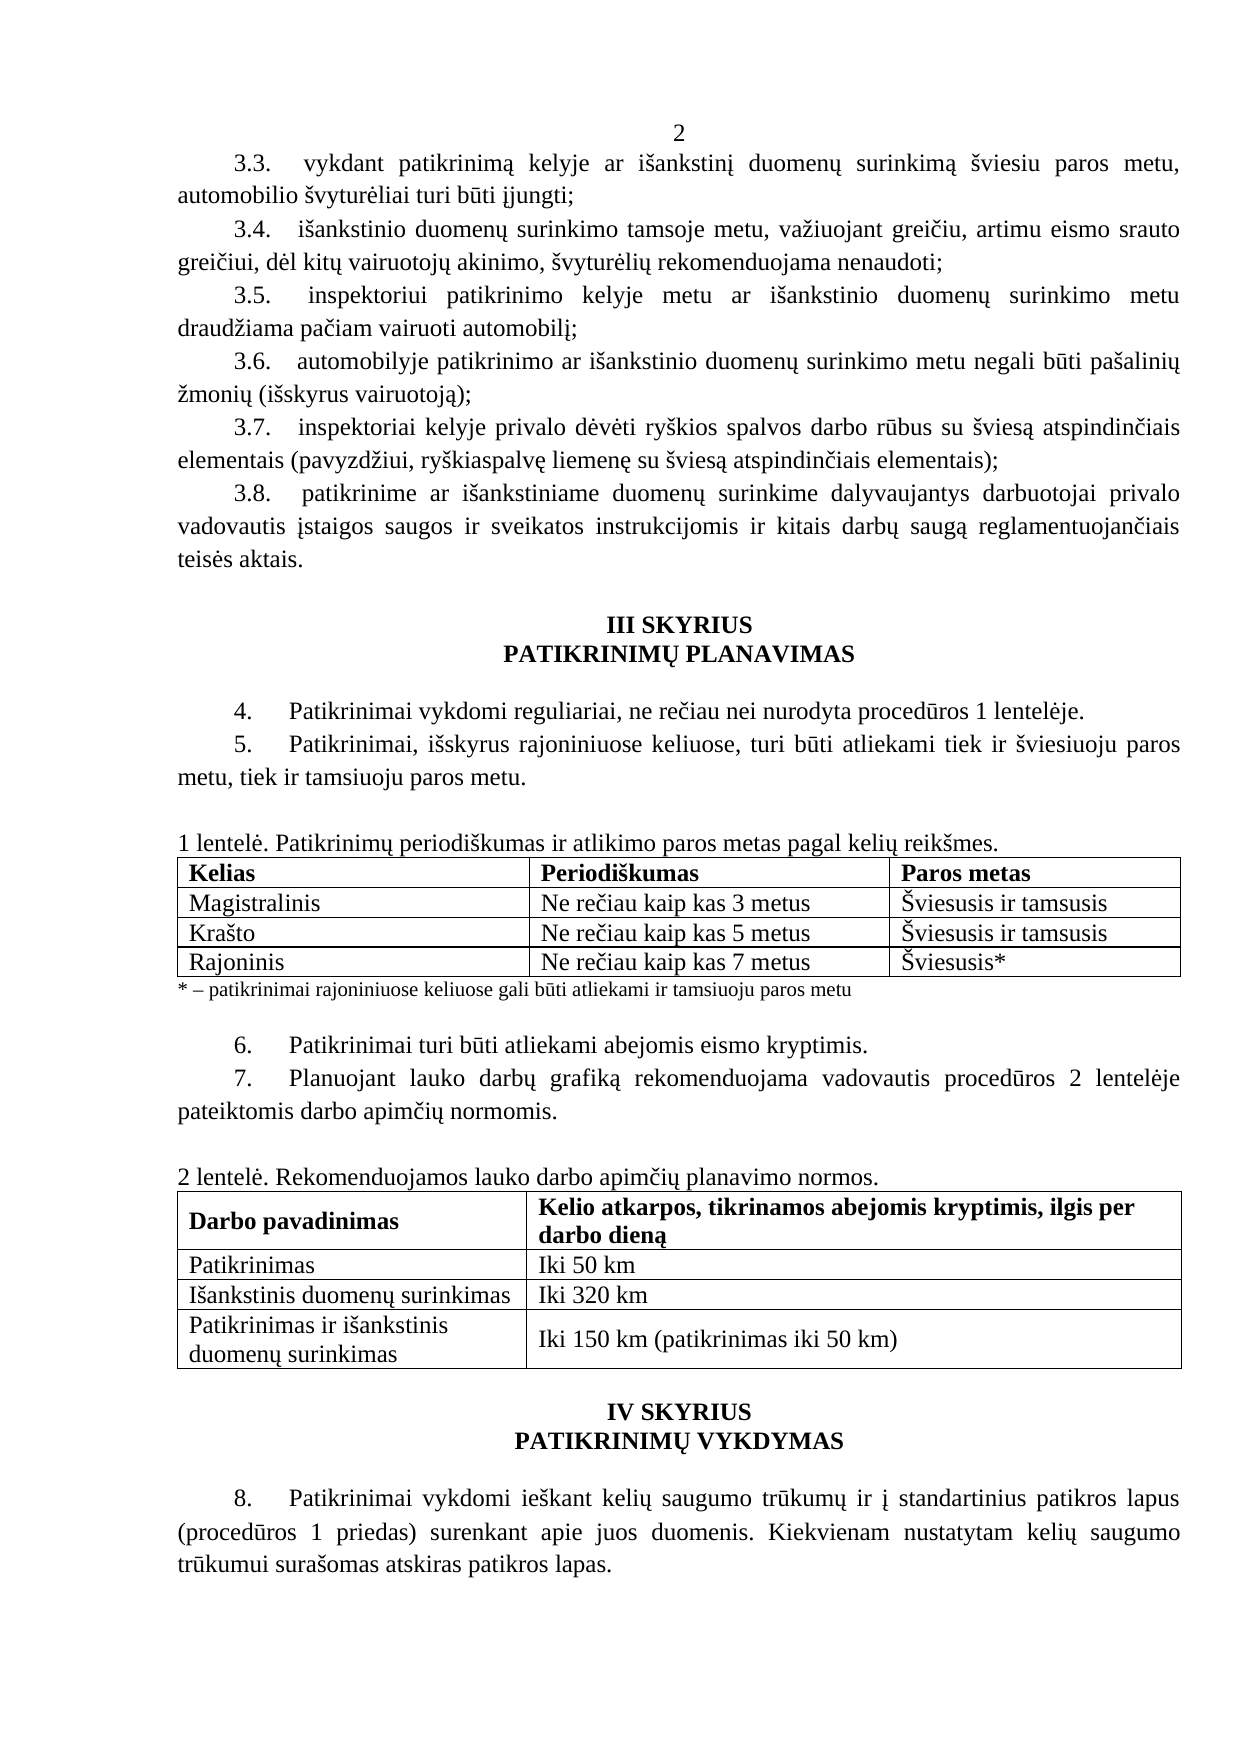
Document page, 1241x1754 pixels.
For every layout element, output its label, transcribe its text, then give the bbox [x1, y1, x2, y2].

table_cell Patikrinimas ir išankstinis duomenų surinkimas [178, 1310, 526, 1367]
table_cell Patikrinimas [178, 1250, 526, 1279]
text 2 lentelė. Rekomenduojamos lauko darbo apimčių planavimo normos. [177, 1162, 1181, 1191]
text 8. Patikrinimai vykdomi ieškant kelių saugumo trūkumų ir į standartinius patikros lapus (procedūros 1 priedas) surenkant apie juos duomenis. Kiekvienam nustatytam kelių saugumo trūkumui surašomas atskiras patikros lapas. [177, 1483, 1181, 1578]
table_cell Šviesusis* [890, 948, 1180, 976]
text 3.3. vykdant patikrinimą kelyje ar išankstinį duomenų surinkimą šviesiu paros metu, automobilio švyturėliai turi būti įjungti; [177, 148, 1181, 209]
table_cell Išankstinis duomenų surinkimas [178, 1280, 526, 1309]
text 5. Patikrinimai, išskyrus rajoniniuose keliuose, turi būti atliekami tiek ir šviesiuoju paros metu, tiek ir tamsiuoju paros metu. [177, 729, 1181, 791]
text 7. Planuojant lauko darbų grafiką rekomenduojama vadovautis procedūros 2 lentelėje pateiktomis darbo apimčių normomis. [177, 1063, 1181, 1125]
text 3.7. inspektoriai kelyje privalo dėvėti ryškios spalvos darbo rūbus su šviesą atspindinčiais elementais (pavyzdžiui, ryškiaspalvę liemenę su šviesą atspindinčiais elementais); [177, 412, 1181, 473]
table_cell Rajoninis [178, 948, 529, 976]
table_cell Šviesusis ir tamsusis [890, 918, 1180, 946]
table_header Kelio atkarpos, tikrinamos abejomis kryptimis, ilgis per darbo dieną [527, 1192, 1181, 1249]
text 3.4. išankstinio duomenų surinkimo tamsoje metu, važiuojant greičiu, artimu eismo srauto greičiui, dėl kitų vairuotojų akinimo, švyturėlių rekomenduojama nenaudoti; [177, 214, 1181, 275]
table_cell Krašto [178, 918, 529, 946]
table_cell Ne rečiau kaip kas 5 metus [530, 918, 889, 946]
table_header Paros metas [890, 858, 1180, 887]
table_cell Ne rečiau kaip kas 3 metus [530, 888, 889, 917]
table_cell Magistralinis [178, 888, 529, 917]
text IV skyrius [177, 1397, 1181, 1426]
text 3.5. inspektoriui patikrinimo kelyje metu ar išankstinio duomenų surinkimo metu draudžiama pačiam vairuoti automobilį; [177, 280, 1181, 341]
table_cell Ne rečiau kaip kas 7 metus [530, 948, 889, 976]
text 1 lentelė. Patikrinimų periodiškumas ir atlikimo paros metas pagal kelių reikšmes. [177, 828, 1181, 857]
table_header Kelias [178, 858, 529, 887]
table_cell Šviesusis ir tamsusis [890, 888, 1180, 917]
text 3.6. automobilyje patikrinimo ar išankstinio duomenų surinkimo metu negali būti pašalinių žmonių (išskyrus vairuotoją); [177, 346, 1181, 407]
text Patikrinimų planavimas [177, 639, 1181, 667]
text 3.8. patikrinime ar išankstiniame duomenų surinkime dalyvaujantys darbuotojai privalo vadovautis įstaigos saugos ir sveikatos instrukcijomis ir kitais darbų saugą reglamentuojančiais teisės aktais. [177, 478, 1181, 573]
table_cell Iki 50 km [527, 1250, 1181, 1279]
text 6. Patikrinimai turi būti atliekami abejomis eismo kryptimis. [177, 1030, 1181, 1059]
table_header Darbo pavadinimas [178, 1192, 526, 1249]
table_header Periodiškumas [530, 858, 889, 887]
text * – patikrinimai rajoniniuose keliuose gali būti atliekami ir tamsiuoju paros metu [177, 977, 1181, 1001]
table_cell Iki 320 km [527, 1280, 1181, 1309]
text patikrinimų vykdymas [177, 1426, 1181, 1455]
text 4. Patikrinimai vykdomi reguliariai, ne rečiau nei nurodyta procedūros 1 lentelėje. [177, 696, 1181, 725]
table_cell Iki 150 km (patikrinimas iki 50 km) [527, 1310, 1181, 1367]
text III SKYRIUS [177, 610, 1181, 639]
